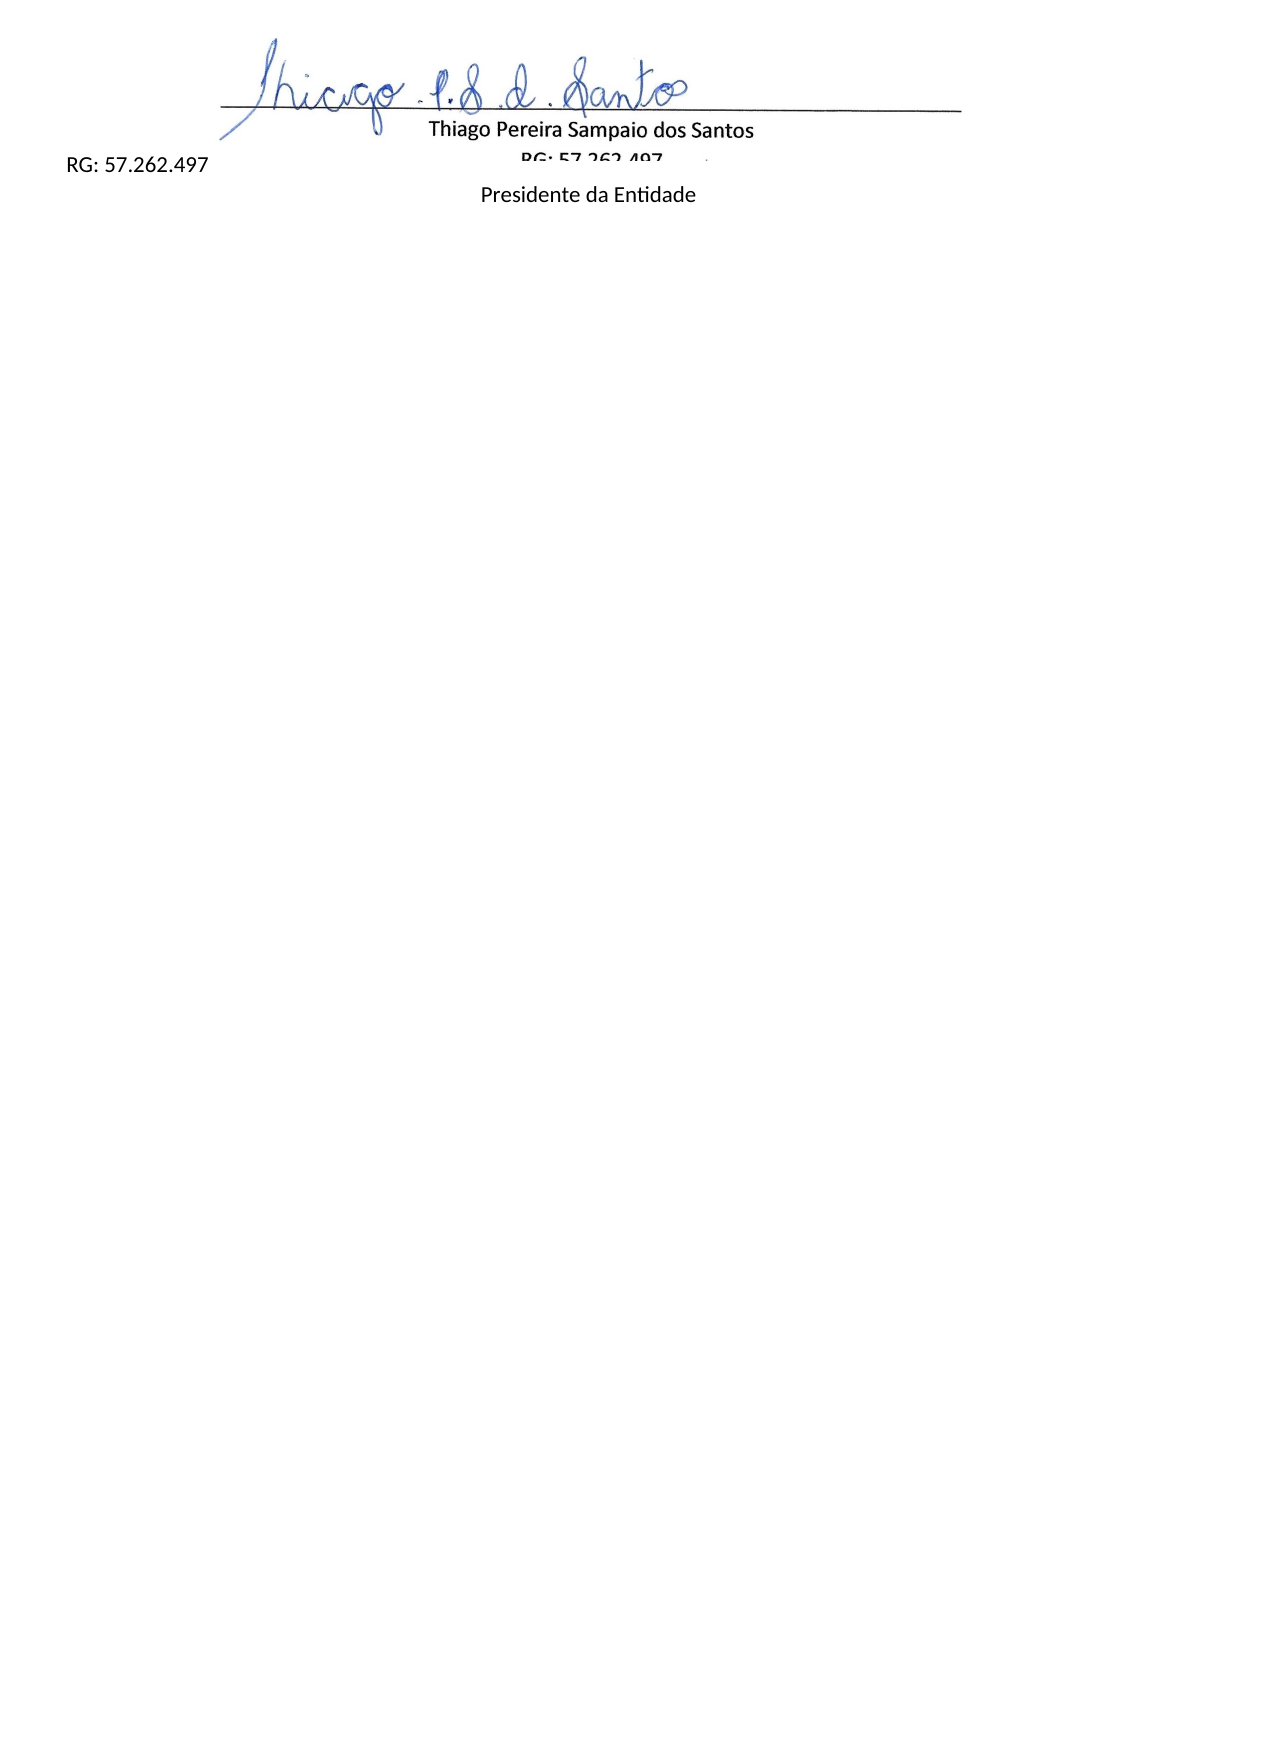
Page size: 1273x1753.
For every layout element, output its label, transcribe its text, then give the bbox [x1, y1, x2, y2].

text Presidente da Entidade [56, 181, 1121, 208]
text RG: 57.262.497 [56, 150, 1128, 178]
